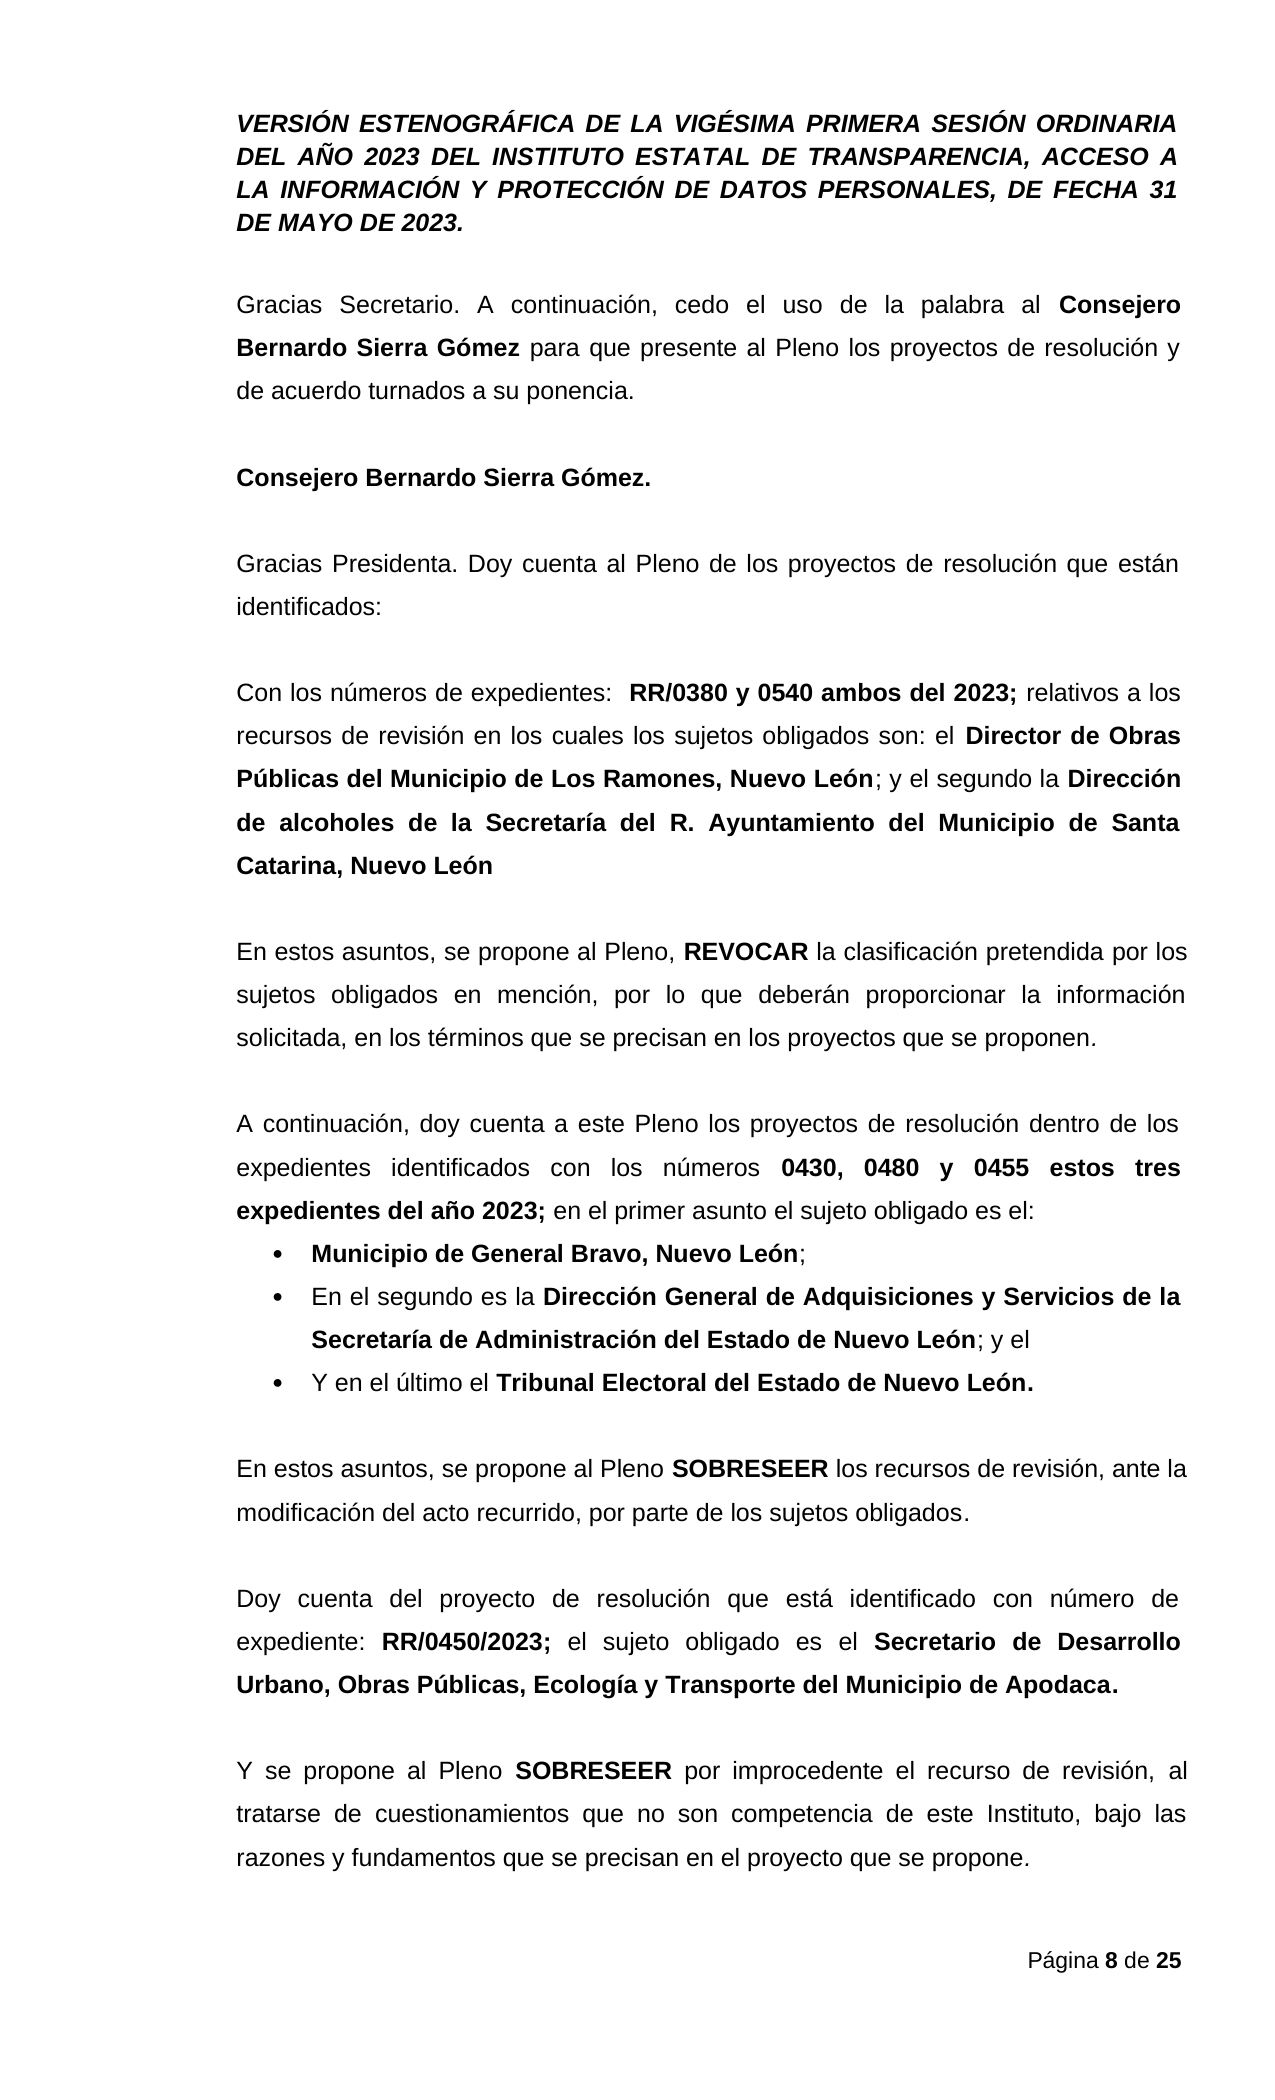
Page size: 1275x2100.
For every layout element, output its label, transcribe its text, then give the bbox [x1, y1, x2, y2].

text Consejero Bernardo Sierra Gómez. [236, 463, 1181, 491]
list Municipio de General Bravo, Nuevo León; [274, 1239, 1181, 1268]
list En el segundo es la Dirección General de Adquisiciones y Servicios de la Secretaría de Administración del Estado de Nuevo León; y el [274, 1282, 1181, 1354]
text En estos asuntos, se propone al Pleno SOBRESEER los recursos de revisión, ante la modificación del acto recurrido, por parte de los sujetos obligados. [236, 1454, 1188, 1526]
text Con los números de expedientes: RR/0380 y 0540 ambos del 2023; relativos a los recursos de revisión en los cuales los sujetos obligados son: el Director de Obras Públicas del Municipio de Los Ramones, Nuevo León; y el segundo la Dirección de alcoholes de la Secretaría del R. Ayuntamiento del Municipio de Santa Catarina, Nuevo León [236, 678, 1181, 879]
text En estos asuntos, se propone al Pleno, REVOCAR la clasificación pretendida por los sujetos obligados en mención, por lo que deberán proporcionar la información solicitada, en los términos que se precisan en los proyectos que se proponen. [236, 937, 1188, 1052]
text Doy cuenta del proyecto de resolución que está identificado con número de expediente: RR/0450/2023; el sujeto obligado es el Secretario de Desarrollo Urbano, Obras Públicas, Ecología y Transporte del Municipio de Apodaca. [236, 1584, 1181, 1699]
text A continuación, doy cuenta a este Pleno los proyectos de resolución dentro de los expedientes identificados con los números 0430, 0480 y 0455 estos tres expedientes del año 2023; en el primer asunto el sujeto obligado es el: [236, 1109, 1181, 1224]
text Gracias Presidenta. Doy cuenta al Pleno de los proyectos de resolución que están identificados: [236, 549, 1181, 621]
list Y en el último el Tribunal Electoral del Estado de Nuevo León. [274, 1368, 1181, 1397]
text Y se propone al Pleno SOBRESEER por improcedente el recurso de revisión, al tratarse de cuestionamientos que no son competencia de este Instituto, bajo las razones y fundamentos que se precisan en el proyecto que se propone. [236, 1756, 1188, 1871]
text Gracias Secretario. A continuación, cedo el uso de la palabra al Consejero Bernardo Sierra Gómez para que presente al Pleno los proyectos de resolución y de acuerdo turnados a su ponencia. [236, 290, 1181, 405]
